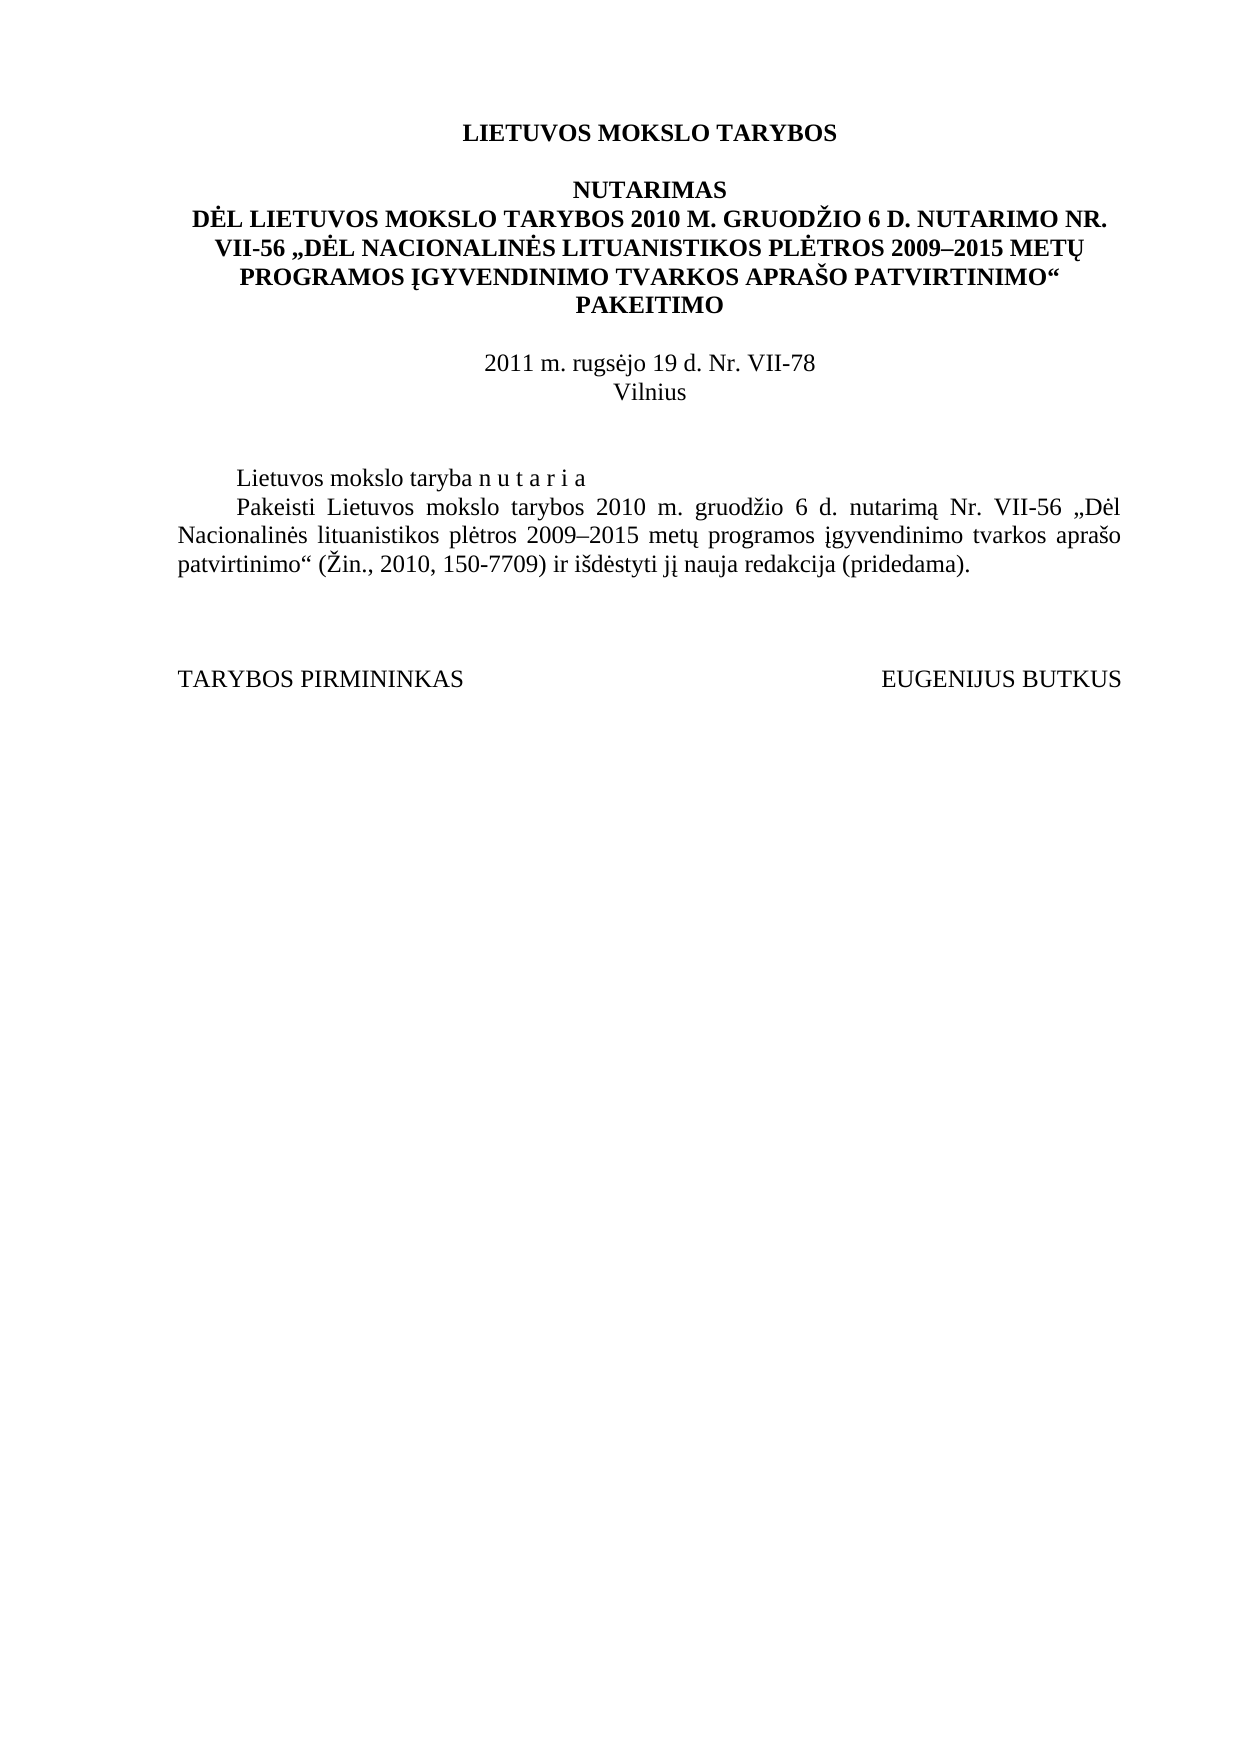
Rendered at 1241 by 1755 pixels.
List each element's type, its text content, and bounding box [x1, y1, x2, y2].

text Pakeisti Lietuvos mokslo tarybos 2010 m. gruodžio 6 d. nutarimą Nr. VII-56 „Dėl Nacionalinės lituanistikos plėtros 2009–2015 metų programos įgyvendinimo tvarkos aprašo patvirtinimo“ (Žin., 2010, 150-7709) ir išdėstyti jį nauja redakcija (pridedama). [177, 492, 1122, 578]
text NUTARIMAS [177, 176, 1122, 204]
text Vilnius [177, 377, 1122, 406]
text Lietuvos mokslo taryba nutaria [177, 463, 1122, 492]
text Dėl LIETUVOS MOKSLO TARYBOS 2010 M. GRUODŽIO 6 D. NUTARIMO Nr. vii-56 „DĖL Nacionalinės Lituanistikos plėtros 2009–2015 metŲ programos ĮGYVENDINIMO tvarkos aprašo PATvirtinimo“ PAKEITIMO [177, 204, 1122, 319]
text LIETUVOS MOKSLO TARYBOS [177, 118, 1122, 147]
text Tarybos pirmininkas Eugenijus Butkus [177, 664, 1122, 693]
text 2011 m. rugsėjo 19 d. Nr. VII-78 [177, 348, 1122, 377]
